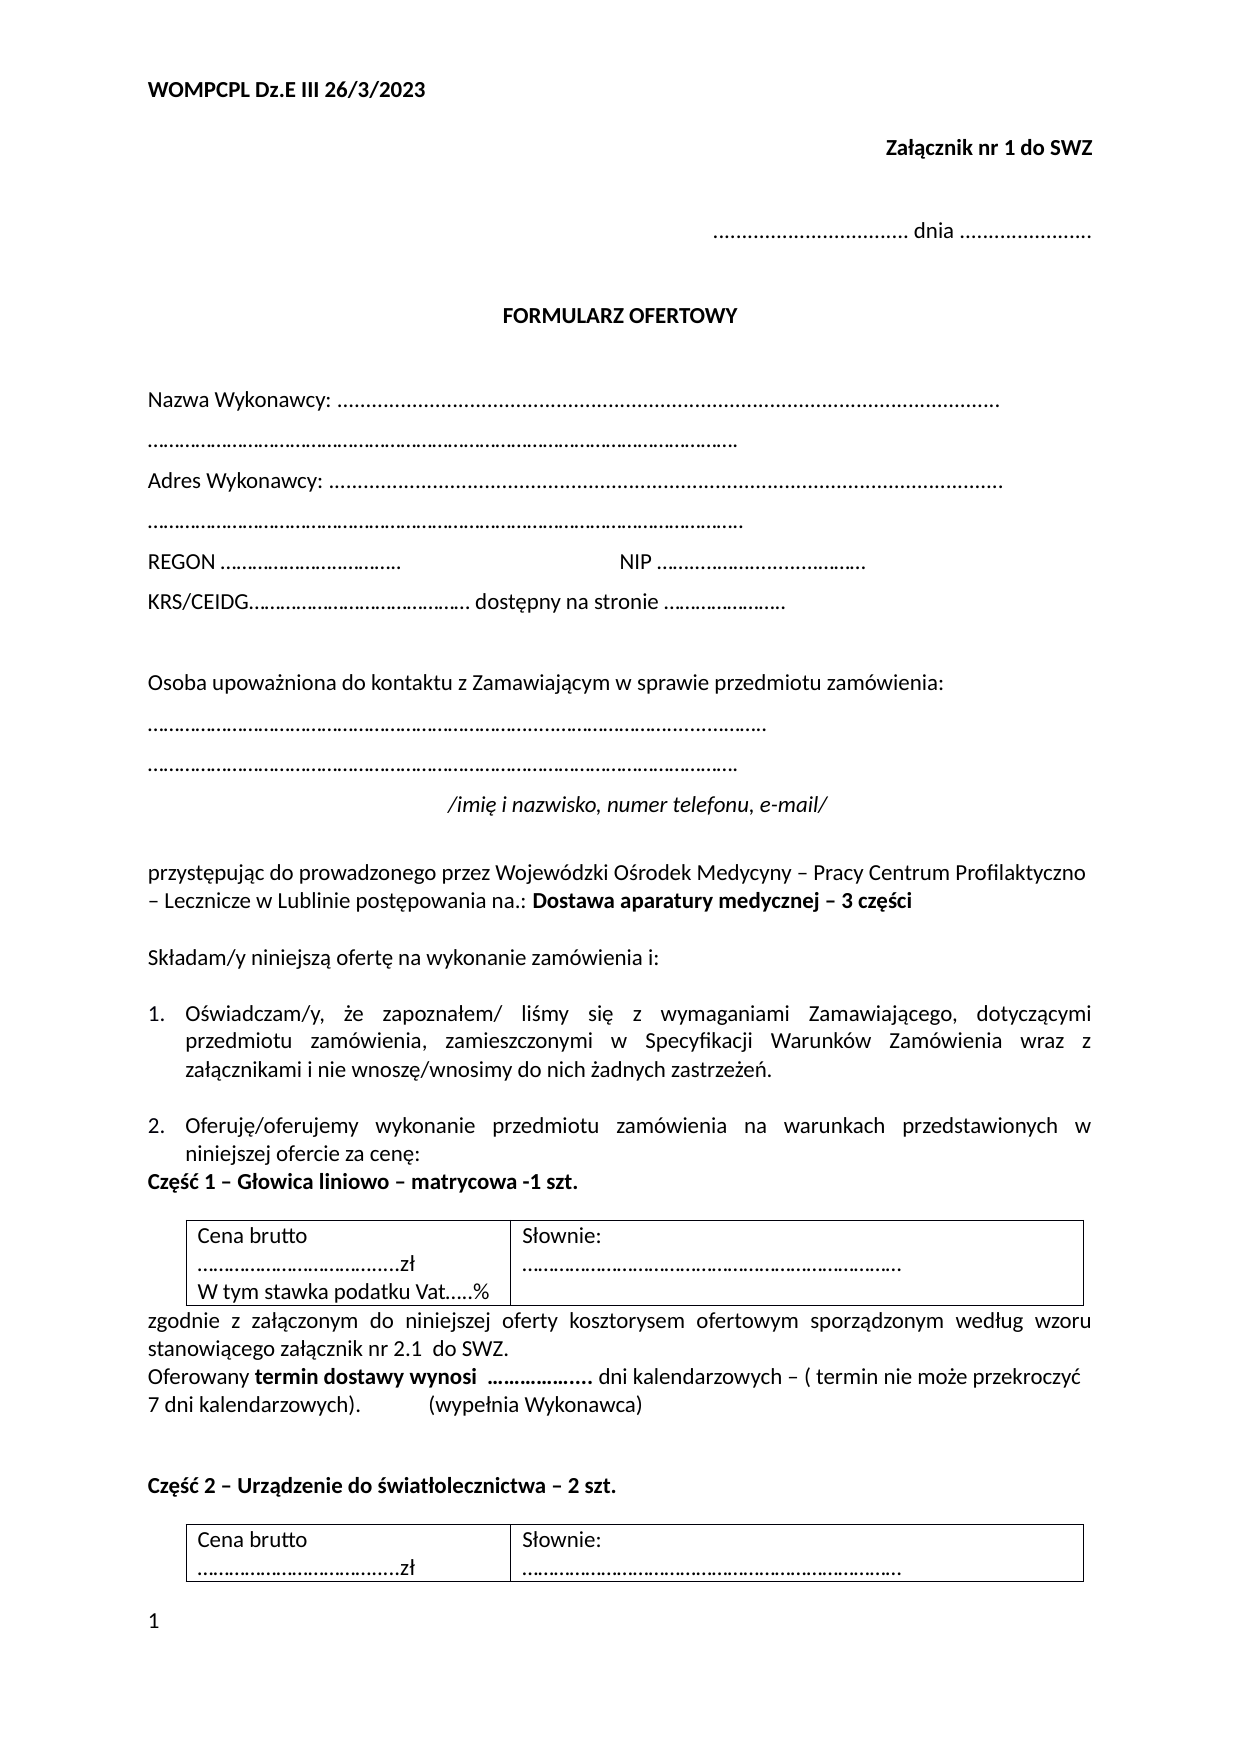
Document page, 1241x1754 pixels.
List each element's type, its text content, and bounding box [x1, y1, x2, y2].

text …………………………………………………………………………………………………. [148, 425, 1093, 453]
text REGON …………………..……….. NIP …….....……............……… [148, 547, 1093, 575]
text Załącznik nr 1 do SWZ [148, 132, 1093, 161]
text /imię i nazwisko, numer telefonu, e-mail/ [185, 790, 1093, 818]
text FORMULARZ OFERTOWY [148, 301, 1093, 329]
table_header Cena brutto …………………………….....zł [187, 1525, 510, 1581]
text Adres Wykonawcy: ..................................................................................................................... [148, 466, 1093, 494]
text WOMPCPL Dz.E III 26/3/2023 [148, 74, 1093, 103]
text Osoba upoważniona do kontaktu z Zamawiającym w sprawie przedmiotu zamówienia: [148, 668, 1093, 696]
text przystępując do prowadzonego przez Wojewódzki Ośrodek Medycyny – Pracy Centrum Profilaktyczno – Lecznicze w Lublinie postępowania na.: Dostawa aparatury medycznej – 3 części [148, 858, 1093, 914]
text Oferowany termin dostawy wynosi …………….... dni kalendarzowych – ( termin nie może przekroczyć 7 dni kalendarzowych). (wypełnia Wykonawca) [148, 1362, 1093, 1418]
text Część 2 – Urządzenie do światłolecznictwa – 2 szt. [148, 1471, 1093, 1499]
table_header Słownie: ……………………………………………………………… [511, 1525, 1083, 1581]
table_header Cena brutto …………………………….....zł W tym stawka podatku Vat…..% [187, 1221, 510, 1305]
text Część 1 – Głowica liniowo – matrycowa -1 szt. [148, 1167, 1093, 1195]
text Składam/y niniejszą ofertę na wykonanie zamówienia i: [148, 943, 1093, 971]
text zgodnie z załączonym do niniejszej oferty kosztorysem ofertowym sporządzonym według wzoru stanowiącego załącznik nr 2.1 do SWZ. [148, 1306, 1093, 1362]
text ……………………………………………………………….....…………………..........…….. [148, 709, 1093, 737]
text ………………………………………………………………………………………………….. [148, 506, 1093, 534]
list Oświadczam/y, że zapoznałem/ liśmy się z wymaganiami Zamawiającego, dotyczącymi przedmiotu zamówienia, zamieszczonymi w Specyfikacji Warunków Zamówienia wraz z załącznikami i nie wnoszę/wnosimy do nich żadnych zastrzeżeń. [148, 999, 1093, 1083]
table_header Słownie: ……………………………………………………………… [511, 1221, 1083, 1305]
list Oferuję/oferujemy wykonanie przedmiotu zamówienia na warunkach przedstawionych w niniejszej ofercie za cenę: [148, 1111, 1093, 1167]
text .................................. dnia ....................... [148, 217, 1093, 245]
text …………………………………………………………………………………………………. [148, 749, 1093, 777]
text Nazwa Wykonawcy: ................................................................................................................... [148, 385, 1093, 413]
text KRS/CEIDG…………………………………… dostępny na stronie ………………….. [148, 587, 1093, 615]
